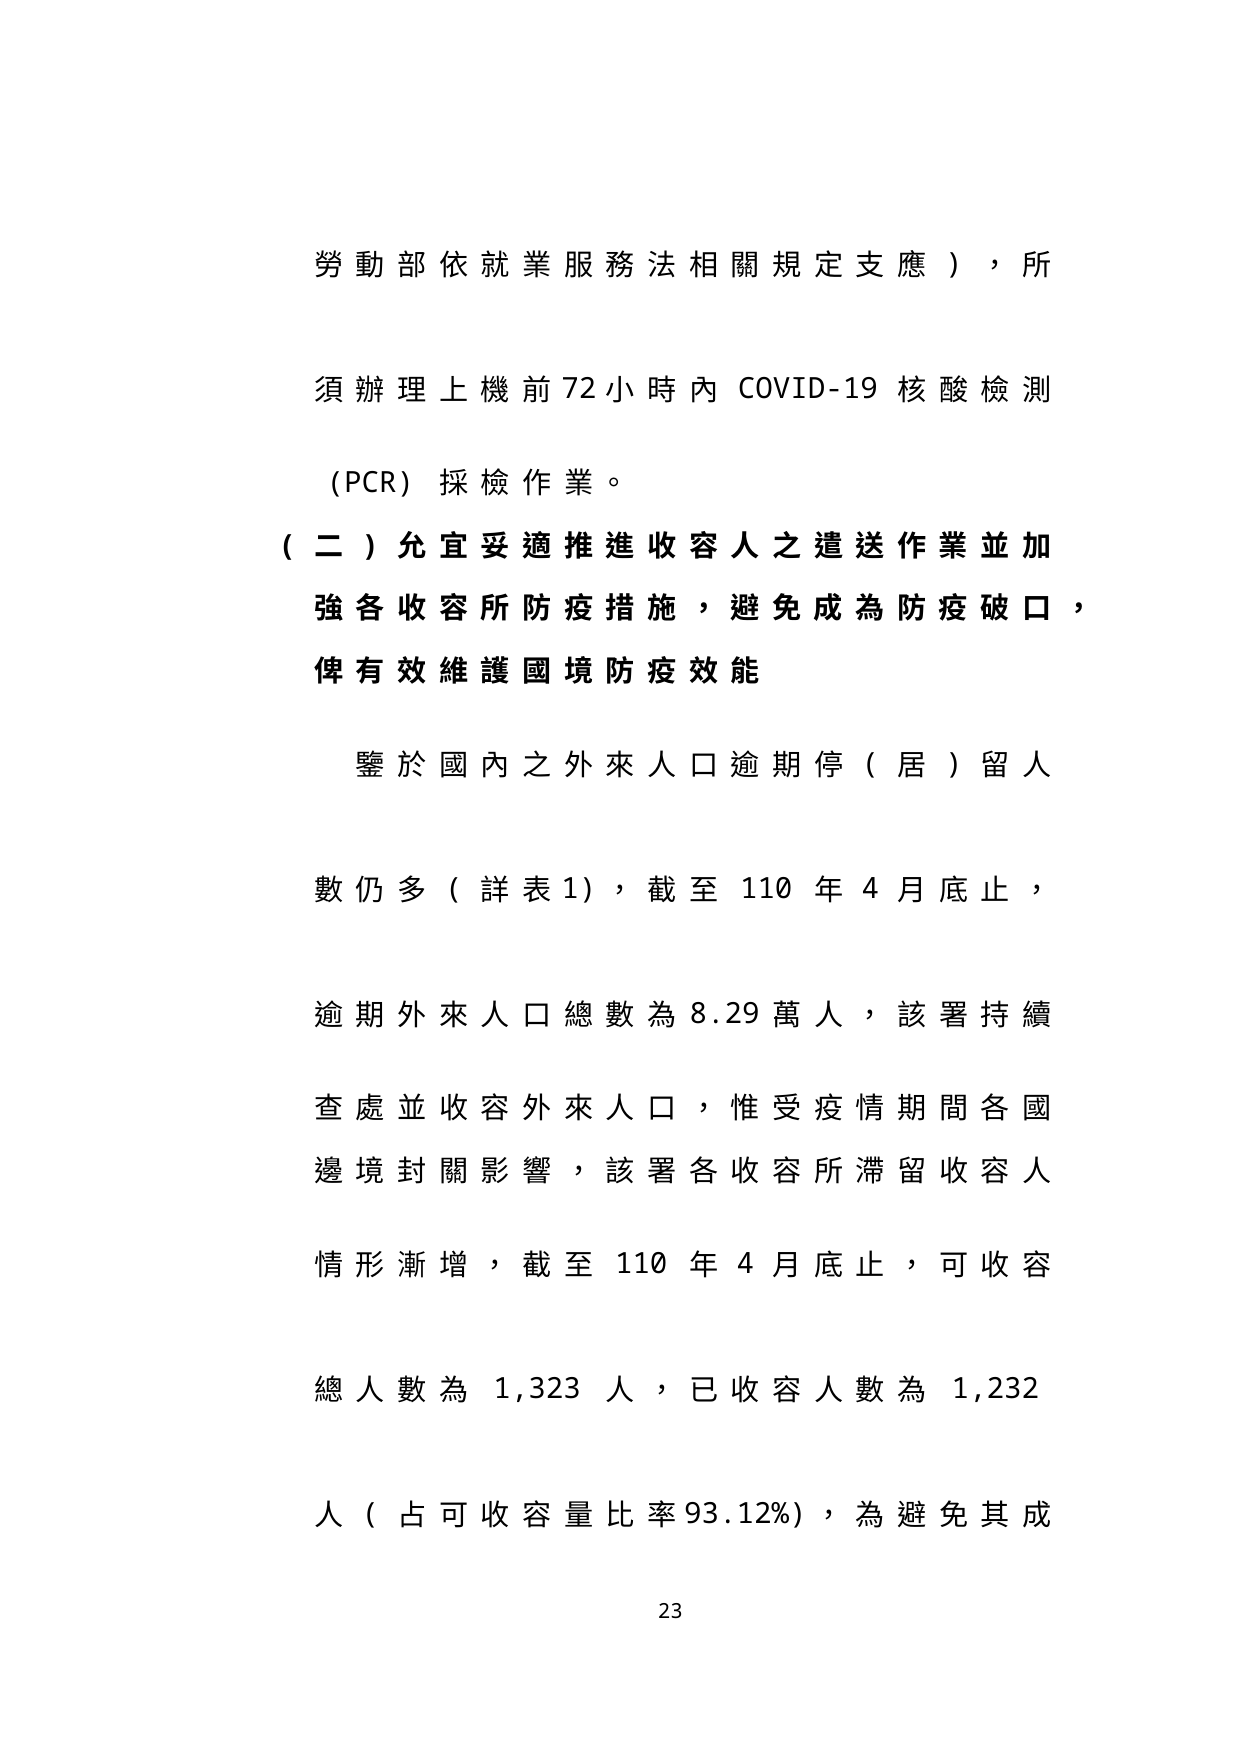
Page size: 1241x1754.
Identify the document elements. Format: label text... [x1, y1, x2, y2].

text 鑒於國內之外來人口逾期停(居)留人數仍多(詳表1)，截至110年4月底止，逾期外來人口總數為8.29萬人，該署持續查處並收容外來人口，惟受疫情期間各國邊境封關影響，該署各收容所滯留收容人情形漸增，截至110年4月底止，可收容總人數為1,323人，已收容人數為1,232人(占可收容量比率93.12%)，為避免其成 [271, 689, 1058, 1564]
text (二)允宜妥適推進收容人之遣送作業並加強各收容所防疫措施，避免成為防疫破口，俾有效維護國境防疫效能 [242, 502, 1058, 689]
text 勞動部依就業服務法相關規定支應)，所須辦理上機前72小時內COVID-19核酸檢測(PCR)採檢作業。 [271, 189, 1058, 502]
